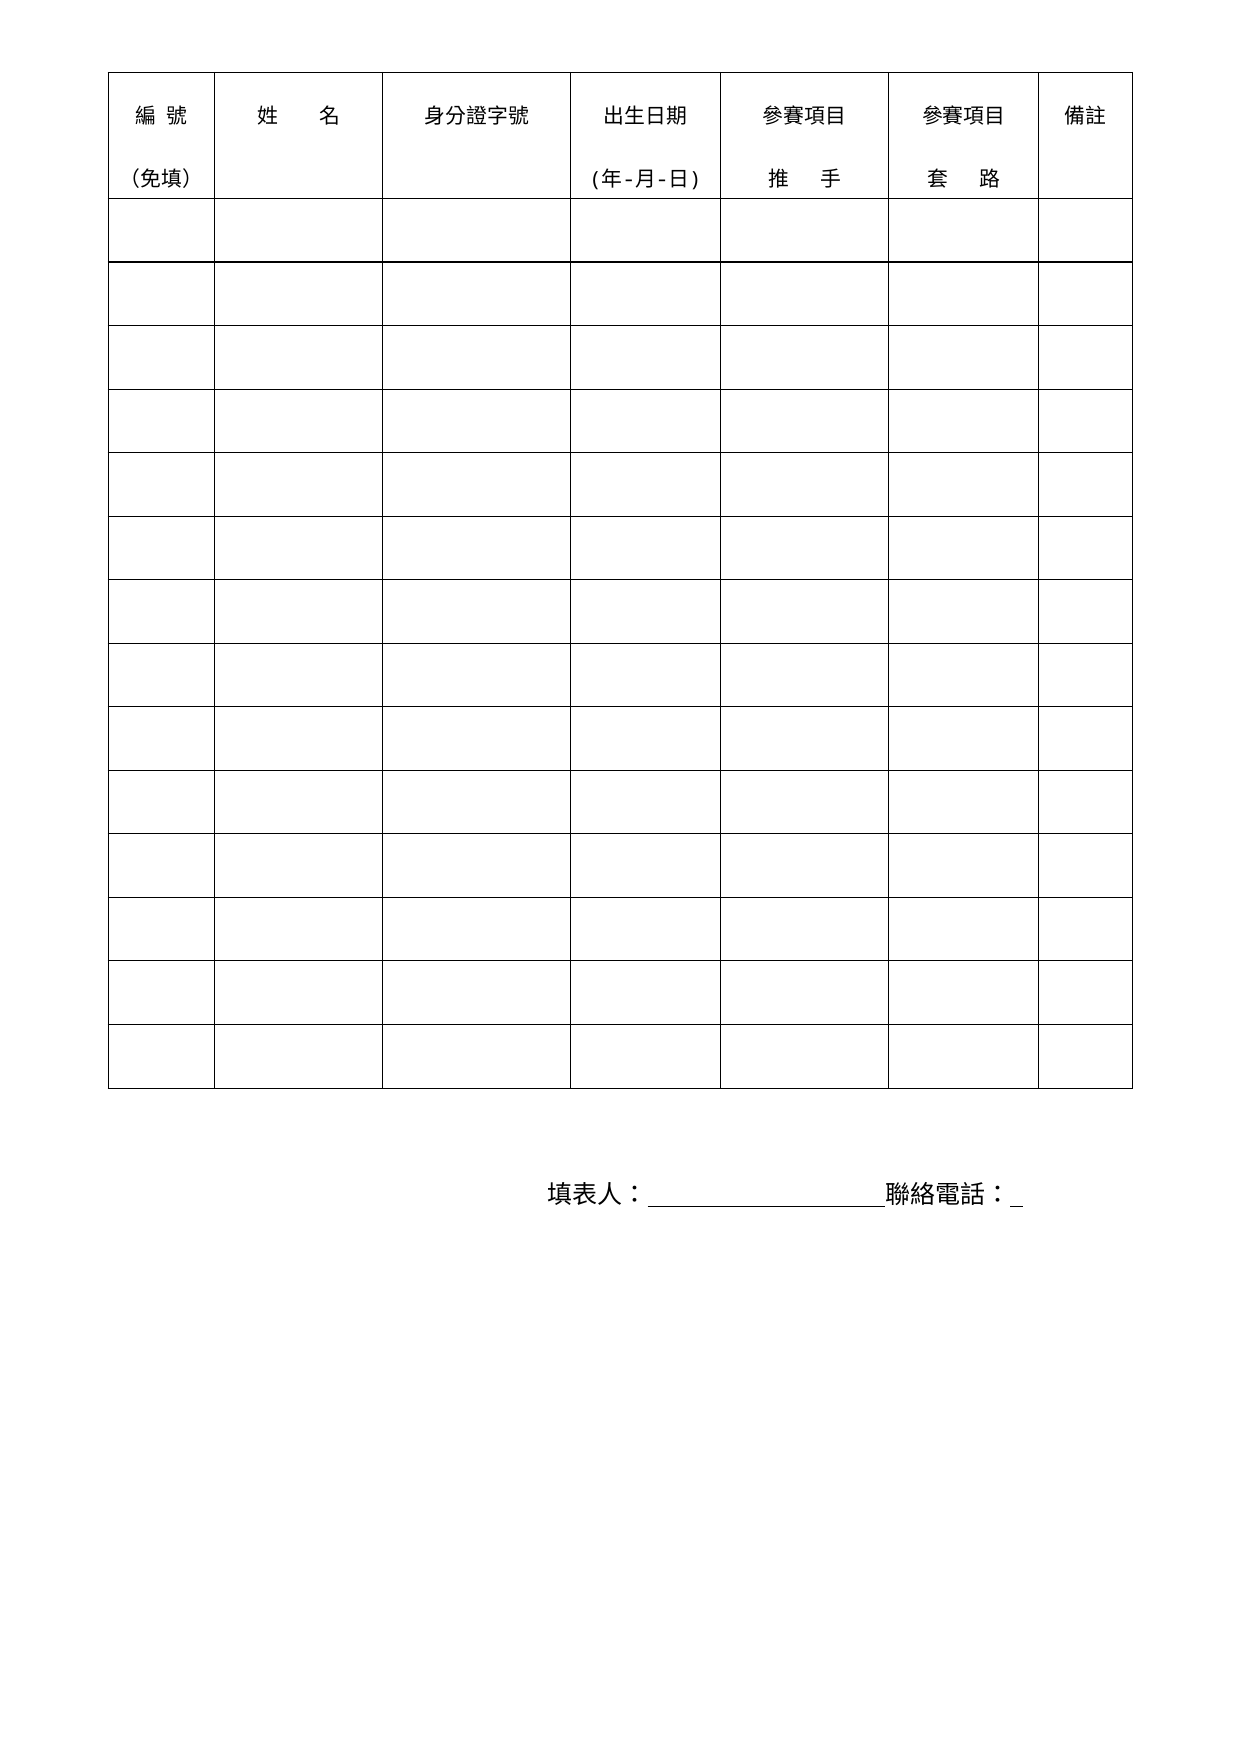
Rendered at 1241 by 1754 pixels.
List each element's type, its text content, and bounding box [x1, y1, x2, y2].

table_cell 編 號 （免填） [109, 73, 214, 198]
table_cell [889, 834, 1038, 897]
table_cell [109, 263, 214, 325]
table_cell [1039, 390, 1132, 452]
table_cell [215, 263, 382, 325]
table_cell [721, 1025, 888, 1087]
table_cell [889, 580, 1038, 643]
table_cell [721, 771, 888, 833]
table_cell [889, 390, 1038, 452]
table_cell [571, 771, 720, 833]
table_cell [889, 199, 1038, 261]
table_cell [889, 263, 1038, 325]
table_cell [109, 326, 214, 388]
table_cell [109, 1025, 214, 1087]
table_cell [721, 961, 888, 1024]
table_cell [215, 517, 382, 579]
table_cell [1039, 1025, 1132, 1087]
table_cell [109, 961, 214, 1024]
table_cell [109, 199, 214, 261]
table_cell [571, 199, 720, 261]
table_cell 備註 [1039, 73, 1132, 198]
table_cell 身分證字號 [383, 73, 570, 198]
table_cell [383, 326, 570, 388]
table_cell [215, 390, 382, 452]
table_cell [1039, 644, 1132, 706]
table_cell [215, 326, 382, 388]
table_cell [383, 390, 570, 452]
table_cell [383, 644, 570, 706]
table_cell [571, 1025, 720, 1087]
table_cell [571, 263, 720, 325]
table_cell [889, 707, 1038, 770]
table_cell [383, 707, 570, 770]
table_cell [1039, 771, 1132, 833]
table_cell [383, 771, 570, 833]
table_cell [889, 644, 1038, 706]
table_cell [215, 961, 382, 1024]
table_cell [889, 517, 1038, 579]
table_cell [215, 644, 382, 706]
table_cell [571, 707, 720, 770]
table_cell [1039, 961, 1132, 1024]
table_cell [889, 1025, 1038, 1087]
table_cell [721, 707, 888, 770]
table_cell [1039, 199, 1132, 261]
table_cell [215, 1025, 382, 1087]
table_cell [215, 707, 382, 770]
table_cell [109, 707, 214, 770]
table_cell [215, 453, 382, 516]
table_cell [109, 517, 214, 579]
table_cell [721, 453, 888, 516]
table_cell [109, 453, 214, 516]
table_cell [721, 390, 888, 452]
table_cell [1039, 263, 1132, 325]
table_cell [215, 898, 382, 960]
table_cell [1039, 326, 1132, 388]
table_cell [571, 453, 720, 516]
table_cell [215, 199, 382, 261]
table_cell [383, 1025, 570, 1087]
table_cell [1039, 707, 1132, 770]
table_cell [383, 517, 570, 579]
table_cell [109, 390, 214, 452]
table_cell [889, 961, 1038, 1024]
table_cell [215, 834, 382, 897]
table_cell [571, 390, 720, 452]
table_cell [571, 644, 720, 706]
table_cell [571, 326, 720, 388]
table_cell 出生日期 (年-月-日) [571, 73, 720, 198]
table_cell [721, 644, 888, 706]
table_cell [1039, 580, 1132, 643]
table_cell [571, 517, 720, 579]
table_cell 姓 名 [215, 73, 382, 198]
table_cell [383, 453, 570, 516]
table_cell [109, 580, 214, 643]
table_cell [571, 834, 720, 897]
table_cell [1039, 453, 1132, 516]
table_cell [383, 580, 570, 643]
table_cell [215, 771, 382, 833]
table_cell [721, 199, 888, 261]
table_cell [889, 453, 1038, 516]
table_cell [721, 263, 888, 325]
table_cell [109, 771, 214, 833]
table_cell [721, 517, 888, 579]
table_cell 參賽項目 推 手 [721, 73, 888, 198]
table_cell [383, 961, 570, 1024]
table_cell [889, 326, 1038, 388]
text 填表人： 聯絡電話： [187, 1151, 1053, 1213]
table_cell [109, 898, 214, 960]
table_cell [721, 326, 888, 388]
table_cell [1039, 517, 1132, 579]
table_cell [889, 771, 1038, 833]
table_cell [721, 834, 888, 897]
table_cell [1039, 898, 1132, 960]
table_cell [215, 580, 382, 643]
table_cell [383, 199, 570, 261]
table_cell [571, 898, 720, 960]
table_cell [571, 961, 720, 1024]
table_cell [109, 644, 214, 706]
table_cell [383, 263, 570, 325]
table_cell [571, 580, 720, 643]
table_cell [109, 834, 214, 897]
table_cell [383, 834, 570, 897]
table_cell [721, 898, 888, 960]
table_cell [889, 898, 1038, 960]
table_cell [721, 580, 888, 643]
table_cell [1039, 834, 1132, 897]
table_cell [383, 898, 570, 960]
table_cell 參賽項目 套 路 [889, 73, 1038, 198]
